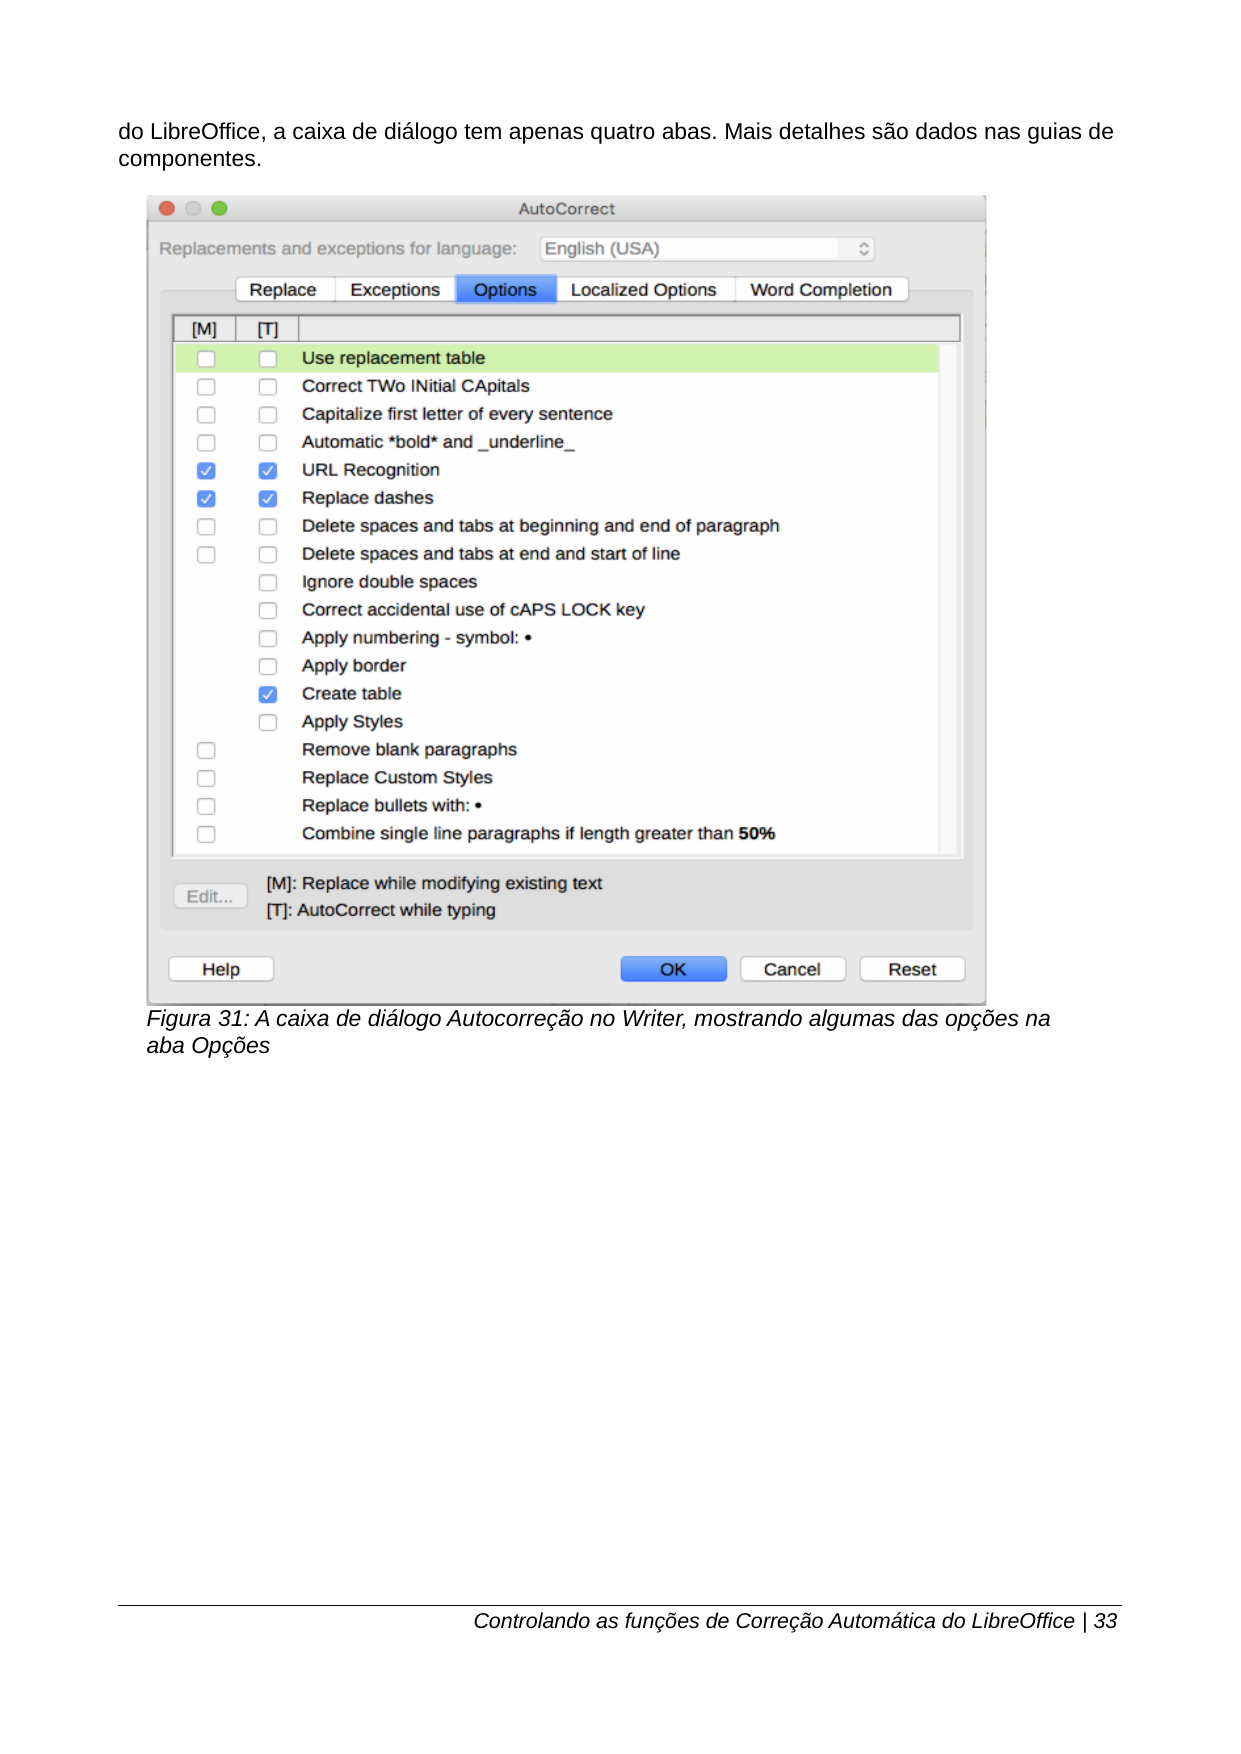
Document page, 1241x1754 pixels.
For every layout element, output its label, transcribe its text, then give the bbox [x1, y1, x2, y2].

text do LibreOffice, a caixa de diálogo tem apenas quatro abas. Mais detalhes são dados nas guias de componentes. [118, 118, 1122, 171]
text Figura 31: A caixa de diálogo Autocorreção no Writer, mostrando algumas das opções na aba Opções [146, 1005, 1094, 1058]
picture [146, 195, 987, 1006]
